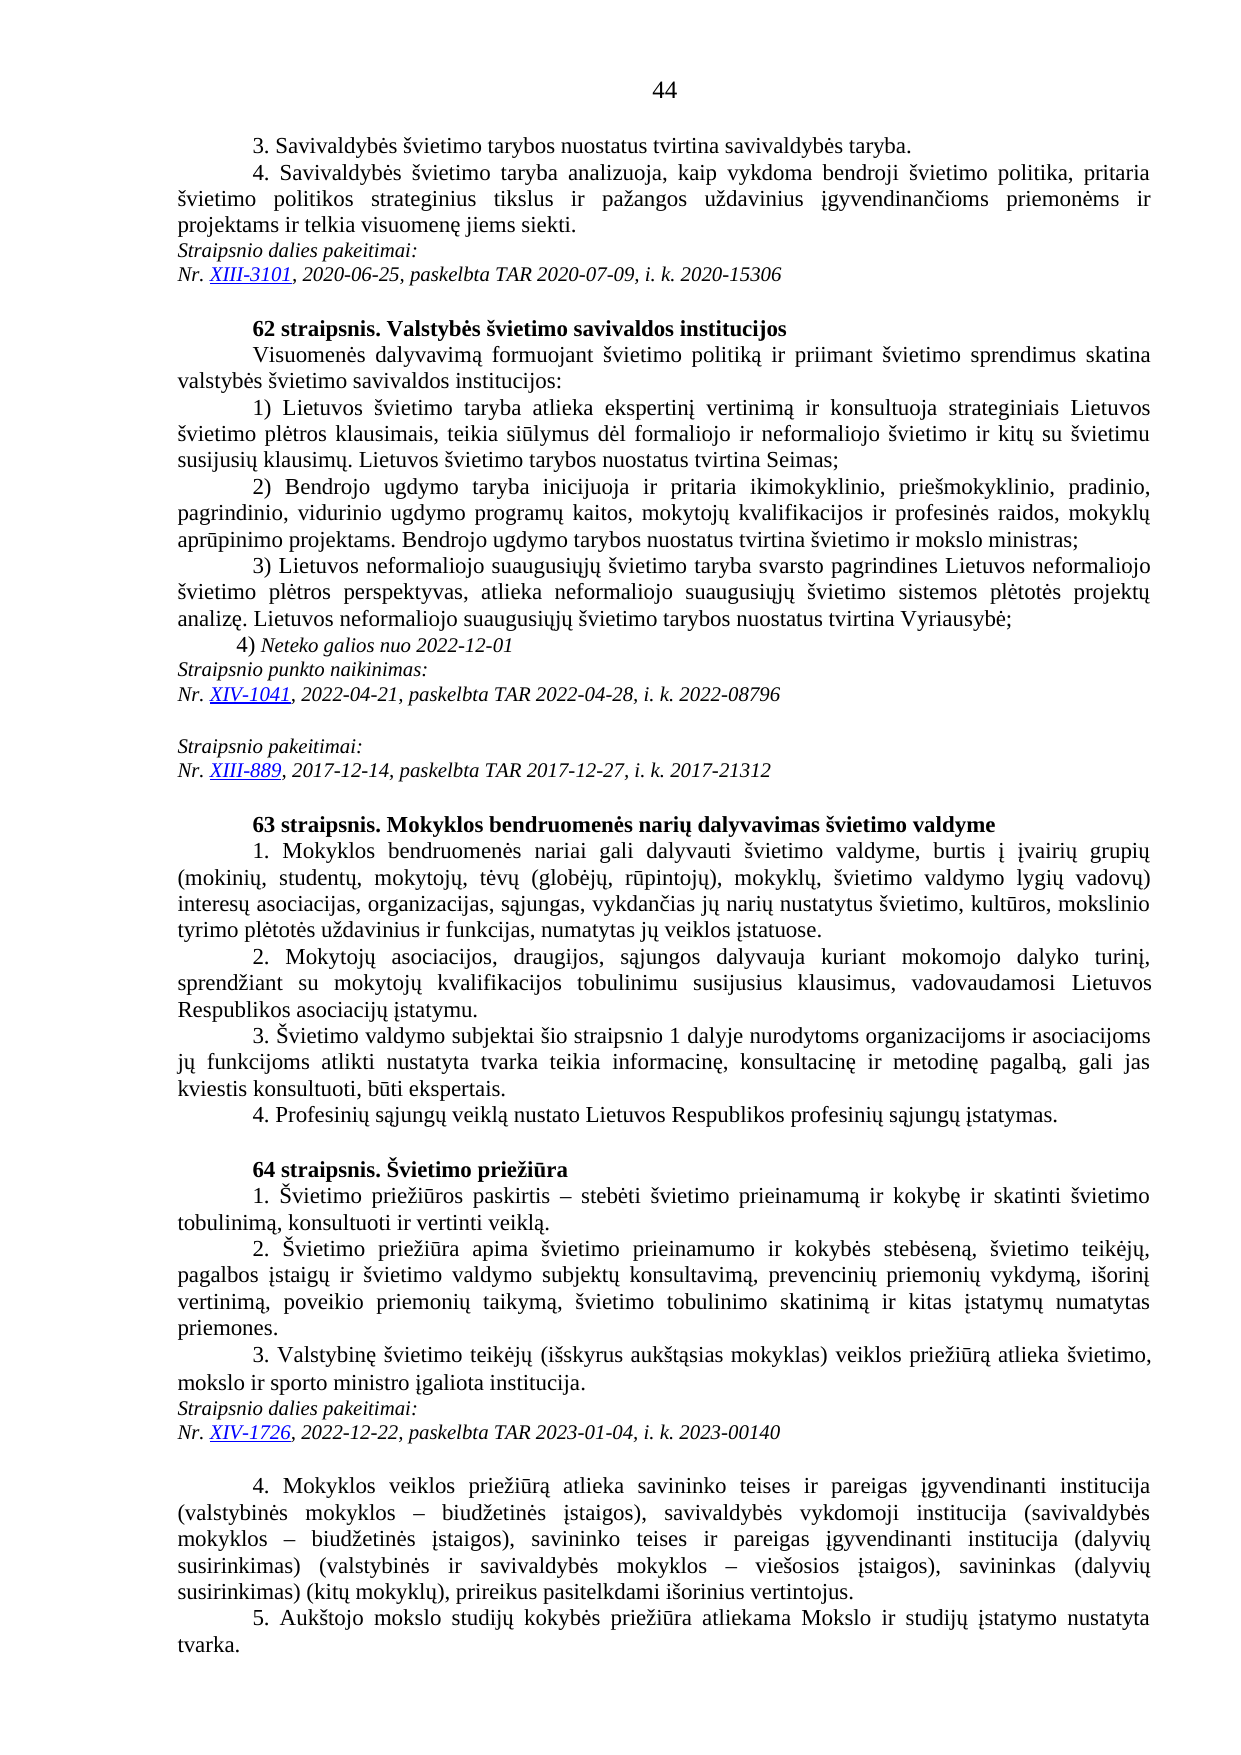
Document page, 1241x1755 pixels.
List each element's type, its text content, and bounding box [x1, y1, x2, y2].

text 64 straipsnis. Švietimo priežiūra [177, 1156, 1152, 1182]
text 2. Švietimo priežiūra apima švietimo prieinamumo ir kokybės stebėseną, švietimo teikėjų, pagalbos įstaigų ir švietimo valdymo subjektų konsultavimą, prevencinių priemonių vykdymą, išorinį vertinimą, poveikio priemonių taikymą, švietimo tobulinimo skatinimą ir kitas įstatymų numatytas priemones. [177, 1235, 1152, 1341]
text 62 straipsnis. Valstybės švietimo savivaldos institucijos [177, 315, 1152, 341]
text 3) Lietuvos neformaliojo suaugusiųjų švietimo taryba svarsto pagrindines Lietuvos neformaliojo švietimo plėtros perspektyvas, atlieka neformaliojo suaugusiųjų švietimo sistemos plėtotės projektų analizę. Lietuvos neformaliojo suaugusiųjų švietimo tarybos nuostatus tvirtina Vyriausybė; [177, 552, 1152, 631]
text Straipsnio dalies pakeitimai: [177, 1396, 1152, 1420]
text 4) Neteko galios nuo 2022-12-01 [177, 631, 1152, 657]
text 4. Profesinių sąjungų veiklą nustato Lietuvos Respublikos profesinių sąjungų įstatymas. [177, 1101, 1152, 1127]
text 1) Lietuvos švietimo taryba atlieka ekspertinį vertinimą ir konsultuoja strateginiais Lietuvos švietimo plėtros klausimais, teikia siūlymus dėl formaliojo ir neformaliojo švietimo ir kitų su švietimu susijusių klausimų. Lietuvos švietimo tarybos nuostatus tvirtina Seimas; [177, 394, 1152, 473]
text Straipsnio pakeitimai: [177, 734, 1152, 758]
text Straipsnio dalies pakeitimai: [177, 238, 1152, 262]
text 3. Švietimo valdymo subjektai šio straipsnio 1 dalyje nurodytoms organizacijoms ir asociacijoms jų funkcijoms atlikti nustatyta tvarka teikia informacinę, konsultacinę ir metodinę pagalbą, gali jas kviestis konsultuoti, būti ekspertais. [177, 1022, 1152, 1101]
text 1. Švietimo priežiūros paskirtis – stebėti švietimo prieinamumą ir kokybę ir skatinti švietimo tobulinimą, konsultuoti ir vertinti veiklą. [177, 1182, 1152, 1235]
text 63 straipsnis. Mokyklos bendruomenės narių dalyvavimas švietimo valdyme [177, 811, 1152, 837]
text 2. Mokytojų asociacijos, draugijos, sąjungos dalyvauja kuriant mokomojo dalyko turinį, sprendžiant su mokytojų kvalifikacijos tobulinimu susijusius klausimus, vadovaudamosi Lietuvos Respublikos asociacijų įstatymu. [177, 943, 1152, 1022]
text 2) Bendrojo ugdymo taryba inicijuoja ir pritaria ikimokyklinio, priešmokyklinio, pradinio, pagrindinio, vidurinio ugdymo programų kaitos, mokytojų kvalifikacijos ir profesinės raidos, mokyklų aprūpinimo projektams. Bendrojo ugdymo tarybos nuostatus tvirtina švietimo ir mokslo ministras; [177, 473, 1152, 552]
text 3. Savivaldybės švietimo tarybos nuostatus tvirtina savivaldybės taryba. [177, 132, 1152, 159]
text 3. Valstybinę švietimo teikėjų (išskyrus aukštąsias mokyklas) veiklos priežiūrą atlieka švietimo, mokslo ir sporto ministro įgaliota institucija. [177, 1341, 1152, 1396]
text Straipsnio punkto naikinimas: [177, 657, 1152, 681]
text 4. Mokyklos veiklos priežiūrą atlieka savininko teises ir pareigas įgyvendinanti institucija (valstybinės mokyklos – biudžetinės įstaigos), savivaldybės vykdomoji institucija (savivaldybės mokyklos – biudžetinės įstaigos), savininko teises ir pareigas įgyvendinanti institucija (dalyvių susirinkimas) (valstybinės ir savivaldybės mokyklos – viešosios įstaigos), savininkas (dalyvių susirinkimas) (kitų mokyklų), prireikus pasitelkdami išorinius vertintojus. [177, 1473, 1152, 1604]
text 1. Mokyklos bendruomenės nariai gali dalyvauti švietimo valdyme, burtis į įvairių grupių (mokinių, studentų, mokytojų, tėvų (globėjų, rūpintojų), mokyklų, švietimo valdymo lygių vadovų) interesų asociacijas, organizacijas, sąjungas, vykdančias jų narių nustatytus švietimo, kultūros, mokslinio tyrimo plėtotės uždavinius ir funkcijas, numatytas jų veiklos įstatuose. [177, 837, 1152, 943]
text 4. Savivaldybės švietimo taryba analizuoja, kaip vykdoma bendroji švietimo politika, pritaria švietimo politikos strateginius tikslus ir pažangos uždavinius įgyvendinančioms priemonėms ir projektams ir telkia visuomenę jiems siekti. [177, 159, 1152, 238]
text Nr. XIII-3101, 2020-06-25, paskelbta TAR 2020-07-09, i. k. 2020-15306 [177, 262, 1152, 286]
text Nr. XIV-1041, 2022-04-21, paskelbta TAR 2022-04-28, i. k. 2022-08796 [177, 681, 1152, 706]
text 5. Aukštojo mokslo studijų kokybės priežiūra atliekama Mokslo ir studijų įstatymo nustatyta tvarka. [177, 1604, 1152, 1657]
text Visuomenės dalyvavimą formuojant švietimo politiką ir priimant švietimo sprendimus skatina valstybės švietimo savivaldos institucijos: [177, 341, 1152, 394]
text Nr. XIII-889, 2017-12-14, paskelbta TAR 2017-12-27, i. k. 2017-21312 [177, 758, 1152, 782]
text Nr. XIV-1726, 2022-12-22, paskelbta TAR 2023-01-04, i. k. 2023-00140 [177, 1420, 1152, 1444]
